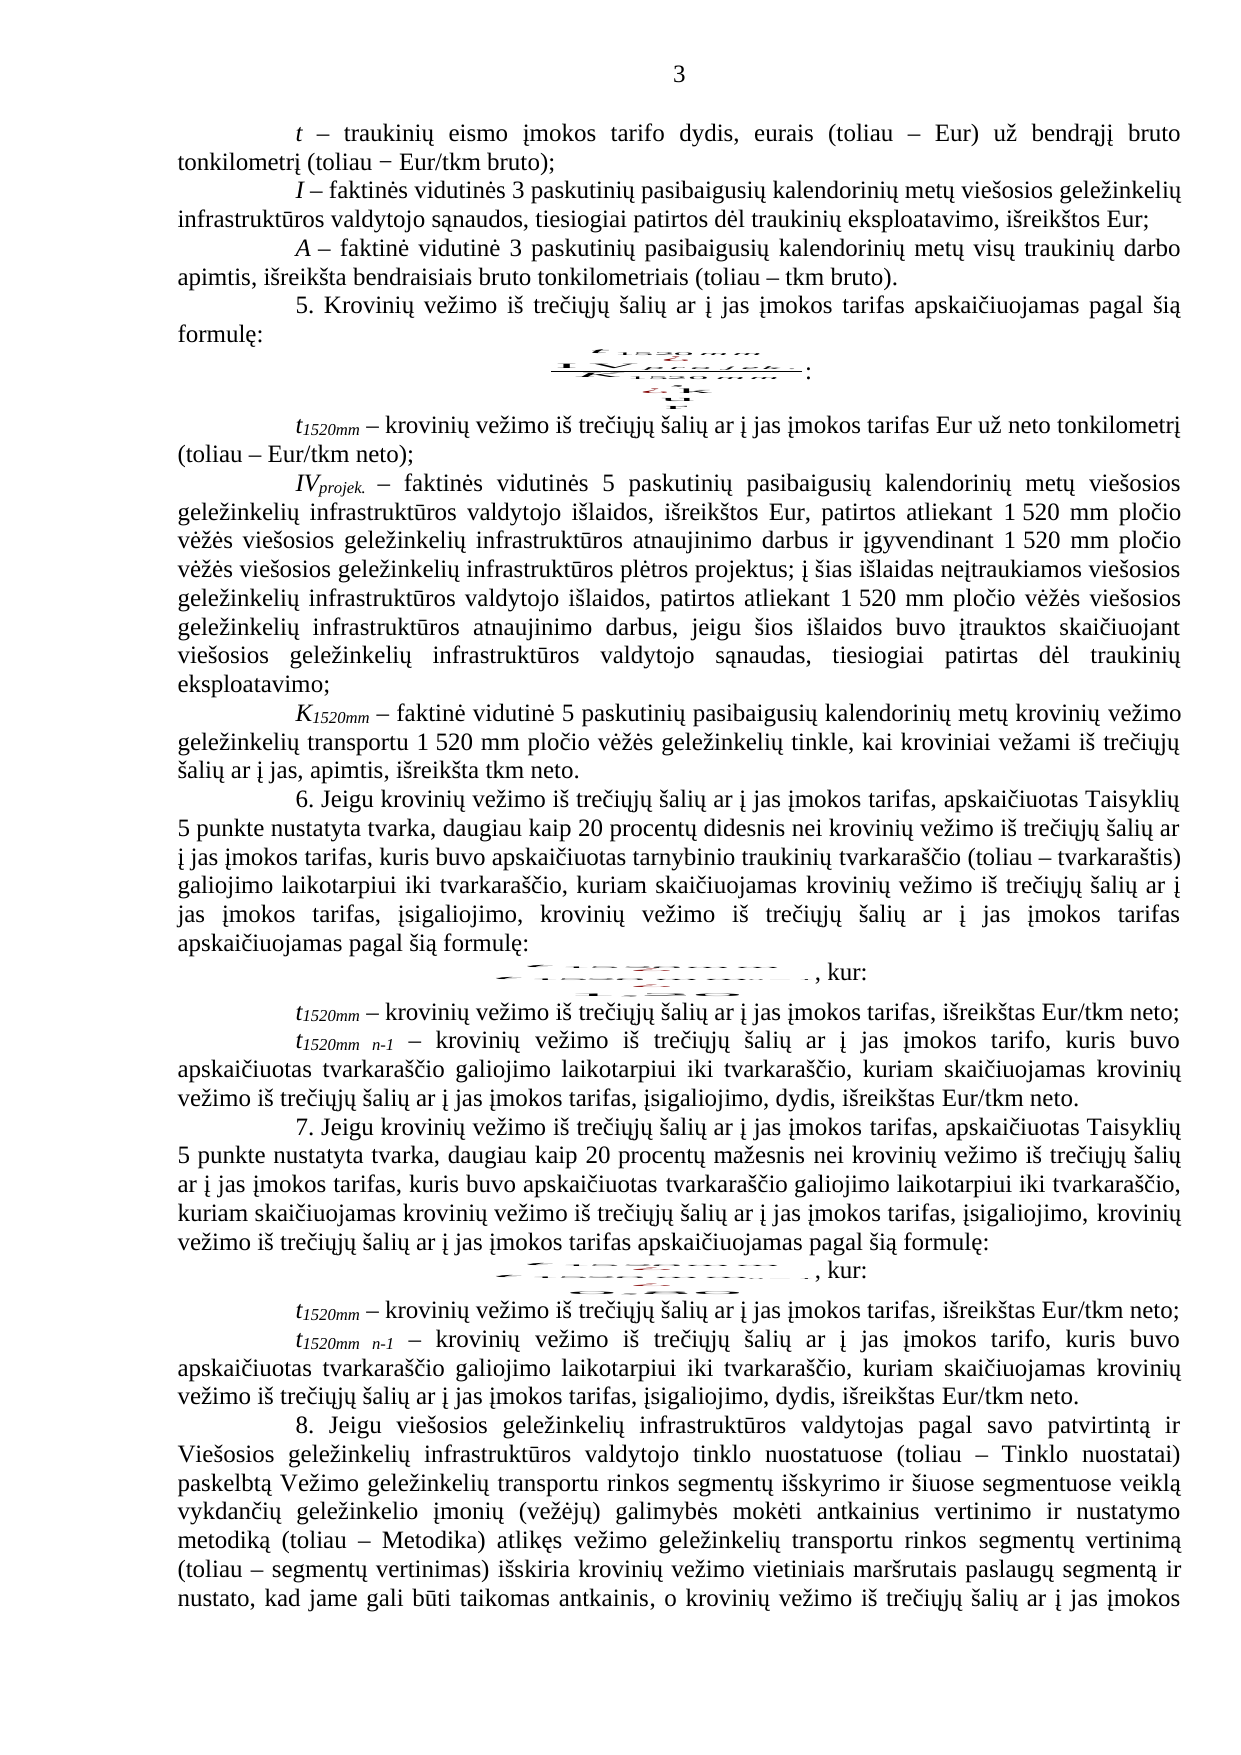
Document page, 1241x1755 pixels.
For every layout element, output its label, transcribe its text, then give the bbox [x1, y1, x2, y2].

text t1520mm n-1 – krovinių vežimo iš trečiųjų šalių ar į jas įmokos tarifo, kuris buvo apskaičiuotas tvarkaraščio galiojimo laikotarpiui iki tvarkaraščio, kuriam skaičiuojamas krovinių vežimo iš trečiųjų šalių ar į jas įmokos tarifas, įsigaliojimo, dydis, išreikštas Eur/tkm neto. [177, 1324, 1181, 1410]
text 7. Jeigu krovinių vežimo iš trečiųjų šalių ar į jas įmokos tarifas, apskaičiuotas Taisyklių 5 punkte nustatyta tvarka, daugiau kaip 20 procentų mažesnis nei krovinių vežimo iš trečiųjų šalių ar į jas įmokos tarifas, kuris buvo apskaičiuotas tvarkaraščio galiojimo laikotarpiui iki tvarkaraščio, kuriam skaičiuojamas krovinių vežimo iš trečiųjų šalių ar į jas įmokos tarifas, įsigaliojimo, krovinių vežimo iš trečiųjų šalių ar į jas įmokos tarifas apskaičiuojamas pagal šią formulę: [177, 1112, 1181, 1255]
text t1520mm – krovinių vežimo iš trečiųjų šalių ar į jas įmokos tarifas Eur už neto tonkilometrį (toliau – Eur/tkm neto); [177, 411, 1181, 468]
text t – traukinių eismo įmokos tarifo dydis, eurais (toliau – Eur) už bendrąjį bruto tonkilometrį (toliau − Eur/tkm bruto); [177, 118, 1181, 176]
text K1520mm – faktinė vidutinė 5 paskutinių pasibaigusių kalendorinių metų krovinių vežimo geležinkelių transportu 1 520 mm pločio vėžės geležinkelių tinkle, kai kroviniai vežami iš trečiųjų šalių ar į jas, apimtis, išreikšta tkm neto. [177, 698, 1181, 784]
text t1520mm – krovinių vežimo iš trečiųjų šalių ar į jas įmokos tarifas, išreikštas Eur/tkm neto; [177, 997, 1181, 1025]
text t1520mm – krovinių vežimo iš trečiųjų šalių ar į jas įmokos tarifas, išreikštas Eur/tkm neto; [177, 1295, 1181, 1324]
text 6. Jeigu krovinių vežimo iš trečiųjų šalių ar į jas įmokos tarifas, apskaičiuotas Taisyklių 5 punkte nustatyta tvarka, daugiau kaip 20 procentų didesnis nei krovinių vežimo iš trečiųjų šalių ar į jas įmokos tarifas, kuris buvo apskaičiuotas tarnybinio traukinių tvarkaraščio (toliau – tvarkaraštis) galiojimo laikotarpiui iki tvarkaraščio, kuriam skaičiuojamas krovinių vežimo iš trečiųjų šalių ar į jas įmokos tarifas, įsigaliojimo, krovinių vežimo iš trečiųjų šalių ar į jas įmokos tarifas apskaičiuojamas pagal šią formulę: [177, 784, 1181, 957]
text I – faktinės vidutinės 3 paskutinių pasibaigusių kalendorinių metų viešosios geležinkelių infrastruktūros valdytojo sąnaudos, tiesiogiai patirtos dėl traukinių eksploatavimo, išreikštos Eur; [177, 176, 1181, 233]
text A – faktinė vidutinė 3 paskutinių pasibaigusių kalendorinių metų visų traukinių darbo apimtis, išreikšta bendraisiais bruto tonkilometriais (toliau – tkm bruto). [177, 233, 1181, 291]
text IVprojek. – faktinės vidutinės 5 paskutinių pasibaigusių kalendorinių metų viešosios geležinkelių infrastruktūros valdytojo išlaidos, išreikštos Eur, patirtos atliekant 1 520 mm pločio vėžės viešosios geležinkelių infrastruktūros atnaujinimo darbus ir įgyvendinant 1 520 mm pločio vėžės viešosios geležinkelių infrastruktūros plėtros projektus; į šias išlaidas neįtraukiamos viešosios geležinkelių infrastruktūros valdytojo išlaidos, patirtos atliekant 1 520 mm pločio vėžės viešosios geležinkelių infrastruktūros atnaujinimo darbus, jeigu šios išlaidos buvo įtrauktos skaičiuojant viešosios geležinkelių infrastruktūros valdytojo sąnaudas, tiesiogiai patirtas dėl traukinių eksploatavimo; [177, 468, 1181, 698]
text t1520mm n-1 – krovinių vežimo iš trečiųjų šalių ar į jas įmokos tarifo, kuris buvo apskaičiuotas tvarkaraščio galiojimo laikotarpiui iki tvarkaraščio, kuriam skaičiuojamas krovinių vežimo iš trečiųjų šalių ar į jas įmokos tarifas, įsigaliojimo, dydis, išreikštas Eur/tkm neto. [177, 1025, 1181, 1112]
text , kur: [177, 1255, 1181, 1295]
text , kur: [177, 957, 1181, 997]
text : [177, 348, 1181, 411]
text 5. Krovinių vežimo iš trečiųjų šalių ar į jas įmokos tarifas apskaičiuojamas pagal šią formulę: [177, 291, 1181, 348]
text 8. Jeigu viešosios geležinkelių infrastruktūros valdytojas pagal savo patvirtintą ir Viešosios geležinkelių infrastruktūros valdytojo tinklo nuostatuose (toliau – Tinklo nuostatai) paskelbtą Vežimo geležinkelių transportu rinkos segmentų išskyrimo ir šiuose segmentuose veiklą vykdančių geležinkelio įmonių (vežėjų) galimybės mokėti antkainius vertinimo ir nustatymo metodiką (toliau – Metodika) atlikęs vežimo geležinkelių transportu rinkos segmentų vertinimą (toliau – segmentų vertinimas) išskiria krovinių vežimo vietiniais maršrutais paslaugų segmentą ir nustato, kad jame gali būti taikomas antkainis, o krovinių vežimo iš trečiųjų šalių ar į jas įmokos [177, 1410, 1181, 1611]
